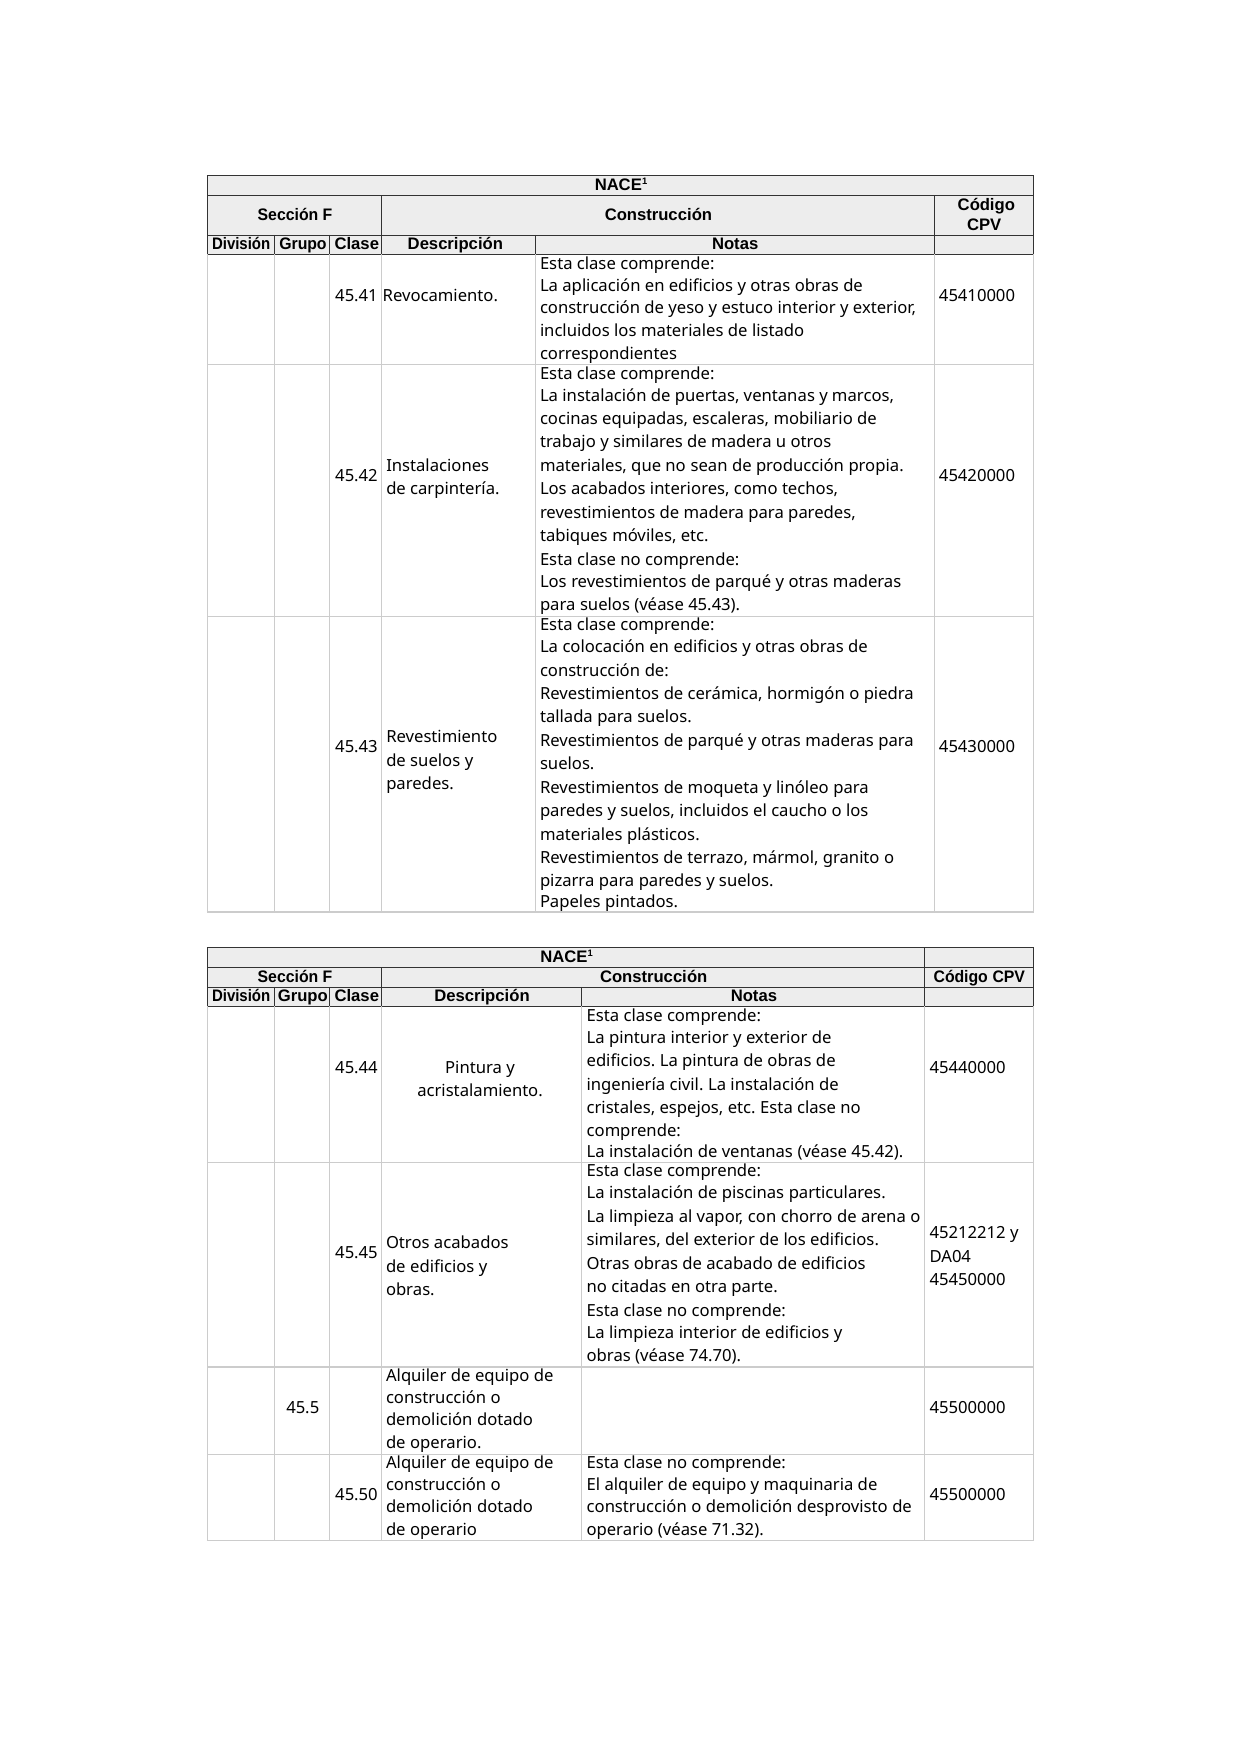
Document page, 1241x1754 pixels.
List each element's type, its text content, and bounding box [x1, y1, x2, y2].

table_cell [208, 1007, 274, 1162]
table_cell Pintura y acristalamiento. [382, 1007, 581, 1162]
table_header [925, 948, 1033, 967]
table_cell 45420000 [935, 365, 1033, 616]
table_cell Revocamiento. [382, 255, 535, 364]
table_cell Otros acabados de edificios y obras. [382, 1163, 581, 1366]
table_cell [275, 1163, 329, 1366]
table_cell 45500000 [925, 1455, 1033, 1540]
table_cell Grupo [275, 988, 329, 1006]
table_cell Construcción [382, 196, 934, 235]
table_cell 45.42 [330, 365, 381, 616]
table_cell 45212212 y DA04 45450000 [925, 1163, 1033, 1366]
table_cell 45.43 [330, 617, 381, 911]
table_cell Esta clase comprende: La pintura interior y exterior de edificios. La pintura de obras de ingeniería civil. La instalación de cristales, espejos, etc. Esta clase no comprende: La instalación de ventanas (véase 45.42). [582, 1007, 924, 1162]
table_cell [275, 365, 329, 616]
table_cell División [208, 988, 274, 1006]
table_cell Notas [536, 236, 934, 254]
table_cell Esta clase comprende: La instalación de piscinas particulares. La limpieza al vapor, con chorro de arena o similares, del exterior de los edificios. Otras obras de acabado de edificios no citadas en otra parte. Esta clase no comprende: La limpieza interior de edificios y obras (véase 74.70). [582, 1163, 924, 1366]
table_cell Descripción [382, 988, 581, 1006]
table_cell [275, 1007, 329, 1162]
table_cell 45410000 [935, 255, 1033, 364]
table_cell Construcción [382, 968, 924, 987]
table_cell Sección F [208, 968, 381, 987]
table_cell [208, 1163, 274, 1366]
table_cell Instalaciones de carpintería. [382, 365, 535, 616]
table_cell [208, 255, 274, 364]
table_cell [582, 1368, 924, 1453]
table_cell [935, 236, 1033, 254]
table_cell Esta clase comprende: La colocación en edificios y otras obras de construcción de: Revestimientos de cerámica, hormigón o piedra tallada para suelos. Revestimientos de parqué y otras maderas para suelos. Revestimientos de moqueta y linóleo para paredes y suelos, incluidos el caucho o los materiales plásticos. Revestimientos de terrazo, mármol, granito o pizarra para paredes y suelos. Papeles pintados. [536, 617, 934, 911]
table_cell Código CPV [935, 196, 1033, 235]
table_cell [330, 1368, 381, 1453]
table_cell Esta clase no comprende: El alquiler de equipo y maquinaria de construcción o demolición desprovisto de operario (véase 71.32). [582, 1455, 924, 1540]
table_cell [208, 1368, 274, 1453]
table_cell División [208, 236, 274, 254]
table_cell 45.50 [330, 1455, 381, 1540]
table_cell Esta clase comprende: La instalación de puertas, ventanas y marcos, cocinas equipadas, escaleras, mobiliario de trabajo y similares de madera u otros materiales, que no sean de producción propia. Los acabados interiores, como techos, revestimientos de madera para paredes, tabiques móviles, etc. Esta clase no comprende: Los revestimientos de parqué y otras maderas para suelos (véase 45.43). [536, 365, 934, 616]
table_cell [275, 255, 329, 364]
table_header NACE1 [208, 948, 924, 967]
table_cell 45.44 [330, 1007, 381, 1162]
table_cell 45.45 [330, 1163, 381, 1366]
table_cell Notas [582, 988, 924, 1006]
table_cell [925, 988, 1033, 1006]
table_cell Descripción [382, 236, 535, 254]
table_cell 45500000 [925, 1368, 1033, 1453]
table_cell Revestimiento de suelos y paredes. [382, 617, 535, 911]
table_cell Código CPV [925, 968, 1033, 987]
table_cell [208, 1455, 274, 1540]
table_cell Esta clase comprende: La aplicación en edificios y otras obras de construcción de yeso y estuco interior y exterior, incluidos los materiales de listado correspondientes [536, 255, 934, 364]
table_cell 45430000 [935, 617, 1033, 911]
table_cell Grupo [275, 236, 329, 254]
table_cell Sección F [208, 196, 381, 235]
table_cell [208, 365, 274, 616]
table_cell 45.41 [330, 255, 381, 364]
table_cell Clase [330, 988, 381, 1006]
table_cell Alquiler de equipo de construcción o demolición dotado de operario. [382, 1368, 581, 1453]
table_cell Clase [330, 236, 381, 254]
table_cell 45440000 [925, 1007, 1033, 1162]
table_cell 45.5 [275, 1368, 329, 1453]
table_cell [208, 617, 274, 911]
table_cell Alquiler de equipo de construcción o demolición dotado de operario [382, 1455, 581, 1540]
table_cell [275, 1455, 329, 1540]
table_header NACE1 [208, 176, 1033, 195]
table_cell [275, 617, 329, 911]
